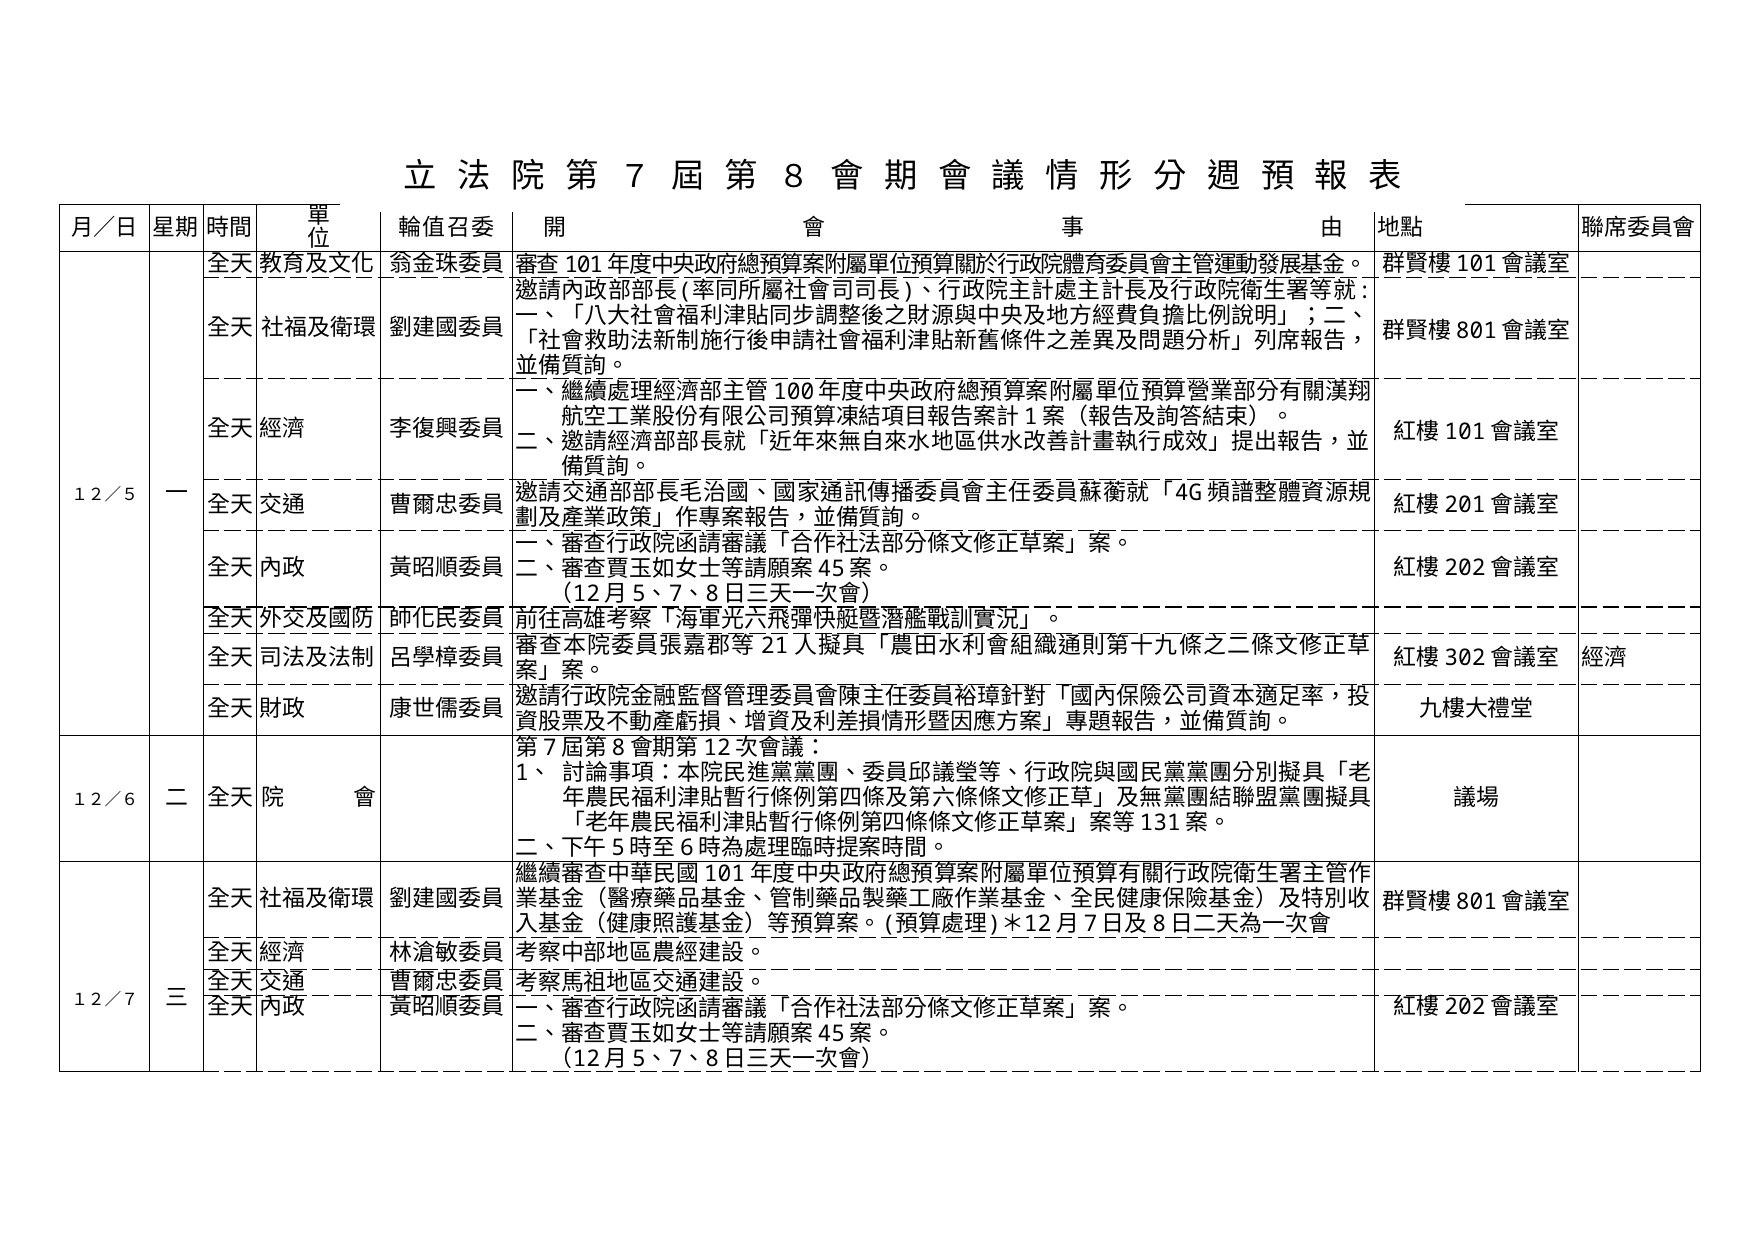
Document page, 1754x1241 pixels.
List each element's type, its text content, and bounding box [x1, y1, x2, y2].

table_cell 翁金珠委員 [381, 252, 512, 277]
table_cell 全天 [204, 633, 256, 683]
table_cell [1579, 969, 1700, 995]
table_cell [1375, 969, 1578, 995]
table_cell 林滄敏委員 [381, 937, 512, 969]
table_cell 審查101年度中央政府總預算案附屬單位預算關於行政院體育委員會主管運動發展基金。 [513, 252, 1374, 277]
table_cell [1579, 530, 1700, 606]
table_cell 考察中部地區農經建設。 [513, 937, 1374, 969]
table_cell 康世儒委員 [381, 684, 512, 734]
table_cell 紅樓201會議室 [1375, 479, 1578, 530]
table_cell 經濟 [257, 378, 380, 479]
table_cell 經濟 [1579, 633, 1700, 683]
table_cell 邀請交通部部長毛治國、國家通訊傳播委員會主任委員蘇蘅就「4G頻譜整體資源規劃及產業政策」作專案報告，並備質詢。 [513, 479, 1374, 530]
table_cell 劉建國委員 [381, 277, 512, 378]
table_header 時間 [204, 205, 256, 251]
table_cell [1579, 862, 1700, 937]
table_cell 九樓大禮堂 [1375, 684, 1578, 734]
table_cell 全天 [204, 606, 256, 632]
table_cell 司法及法制 [257, 633, 380, 683]
table_cell 全天 [204, 937, 256, 969]
table_cell 曹爾忠委員 [381, 479, 512, 530]
table_header 月／日 [60, 205, 149, 251]
table_cell 交通 [257, 479, 380, 530]
table_cell [1375, 937, 1578, 969]
table_header 開會事由 [513, 212, 1374, 251]
table_cell 紅樓202會議室 [1375, 530, 1578, 606]
table_cell 全天 [204, 684, 256, 734]
table_cell [1579, 606, 1700, 632]
table_cell 紅樓101會議室 [1375, 378, 1578, 479]
table_cell 第7屆第8會期第12次會議： 討論事項：本院民進黨黨團、委員邱議瑩等、行政院與國民黨黨團分別擬具「老年農民福利津貼暫行條例第四條及第六條條文修正草」及無黨團結聯盟黨團擬具「老年農民福利津貼暫行條例第四條條文修正草案」案等131案。 二、下午5時至6時為處理臨時提案時間。 [513, 736, 1374, 861]
table_cell 群賢樓801會議室 [1375, 862, 1578, 937]
table_cell 考察馬祖地區交通建設。 [513, 969, 1374, 995]
table_cell 社福及衛環 [257, 862, 380, 937]
table_cell [1579, 378, 1700, 479]
table_cell １２／７ [60, 862, 149, 1071]
table_cell 全天 [204, 277, 256, 378]
table_cell 議場 [1375, 736, 1578, 861]
table_cell [1579, 684, 1700, 734]
table_cell [1579, 736, 1700, 861]
table_cell 群賢樓101會議室 [1375, 252, 1578, 277]
table_cell 三 [150, 862, 203, 1071]
table_header 單 位 [257, 205, 380, 251]
table_cell 院 會 [257, 736, 380, 861]
table_cell [1579, 479, 1700, 530]
table_cell 財政 [257, 684, 380, 734]
table_cell 內政 [257, 995, 380, 1071]
table_header 輪值召委 [381, 212, 512, 251]
table_cell [1375, 606, 1578, 632]
table_cell 社福及衛環 [257, 277, 380, 378]
table_cell 全天 [204, 969, 256, 995]
table_cell 群賢樓801會議室 [1375, 277, 1578, 378]
table_cell 全天 [204, 479, 256, 530]
table_cell １２／６ [60, 736, 149, 861]
table_cell １２／５ [60, 252, 149, 734]
table_cell 交通 [257, 969, 380, 995]
table_cell 二 [150, 736, 203, 861]
table_cell 內政 [257, 530, 380, 606]
table_cell 一、審查行政院函請審議「合作社法部分條文修正草案」案。 二、審查賈玉如女士等請願案45案。 （12月5、7、8日三天一次會） [513, 530, 1374, 606]
table_cell 一 [150, 252, 203, 734]
table_cell 紅樓202會議室 [1375, 995, 1578, 1071]
table_cell 一、繼續處理經濟部主管100年度中央政府總預算案附屬單位預算營業部分有關漢翔航空工業股份有限公司預算凍結項目報告案計1案（報告及詢答結束）。 二、邀請經濟部部長就「近年來無自來水地區供水改善計畫執行成效」提出報告，並備質詢。 [513, 378, 1374, 479]
table_cell 全天 [204, 530, 256, 606]
table_cell [1579, 937, 1700, 969]
table_cell 前往高雄考察「海軍光六飛彈快艇暨潛艦戰訓實況」。 [513, 606, 1374, 632]
table_cell 帥化民委員 [381, 606, 512, 632]
table_cell 呂學樟委員 [381, 633, 512, 683]
table_cell 劉建國委員 [381, 862, 512, 937]
table_cell 曹爾忠委員 [381, 969, 512, 995]
table_cell 邀請內政部部長(率同所屬社會司司長)、行政院主計處主計長及行政院衛生署等就:一、「八大社會福利津貼同步調整後之財源與中央及地方經費負擔比例說明」；二、「社會救助法新制施行後申請社會福利津貼新舊條件之差異及問題分析」列席報告，並備質詢。 [513, 277, 1374, 378]
table_cell 全天 [204, 995, 256, 1071]
table_cell 李復興委員 [381, 378, 512, 479]
table_header 地點 [1375, 205, 1578, 251]
table_cell [381, 736, 512, 861]
table_cell 黃昭順委員 [381, 530, 512, 606]
table_cell 經濟 [257, 937, 380, 969]
text 立法院第７屆第８會期會議情形分週預報表 [355, 144, 1450, 198]
table_cell 繼續審查中華民國101年度中央政府總預算案附屬單位預算有關行政院衛生署主管作業基金（醫療藥品基金、管制藥品製藥工廠作業基金、全民健康保險基金）及特別收入基金（健康照護基金）等預算案。(預算處理)＊12月7日及8日二天為一次會 [513, 862, 1374, 937]
table_cell 紅樓302會議室 [1375, 633, 1578, 683]
table_cell 黃昭順委員 [381, 995, 512, 1071]
table_cell 教育及文化 [257, 252, 380, 277]
table_cell [1579, 995, 1700, 1071]
table_header 星期 [150, 205, 203, 251]
table_cell 一、審查行政院函請審議「合作社法部分條文修正草案」案。 二、審查賈玉如女士等請願案45案。 （12月5、7、8日三天一次會） [513, 995, 1374, 1071]
table_cell [1579, 277, 1700, 378]
table_cell 全天 [204, 252, 256, 277]
table_cell 審查本院委員張嘉郡等21人擬具「農田水利會組織通則第十九條之二條文修正草案」案。 [513, 633, 1374, 683]
table_cell 外交及國防 [257, 606, 380, 632]
table_cell 全天 [204, 736, 256, 861]
table_cell 全天 [204, 378, 256, 479]
table_header 聯席委員會 [1579, 205, 1700, 251]
table_cell 邀請行政院金融監督管理委員會陳主任委員裕璋針對「國內保險公司資本適足率，投資股票及不動產虧損、增資及利差損情形暨因應方案」專題報告，並備質詢。 [513, 684, 1374, 734]
table_cell 全天 [204, 862, 256, 937]
table_cell [1579, 252, 1700, 277]
